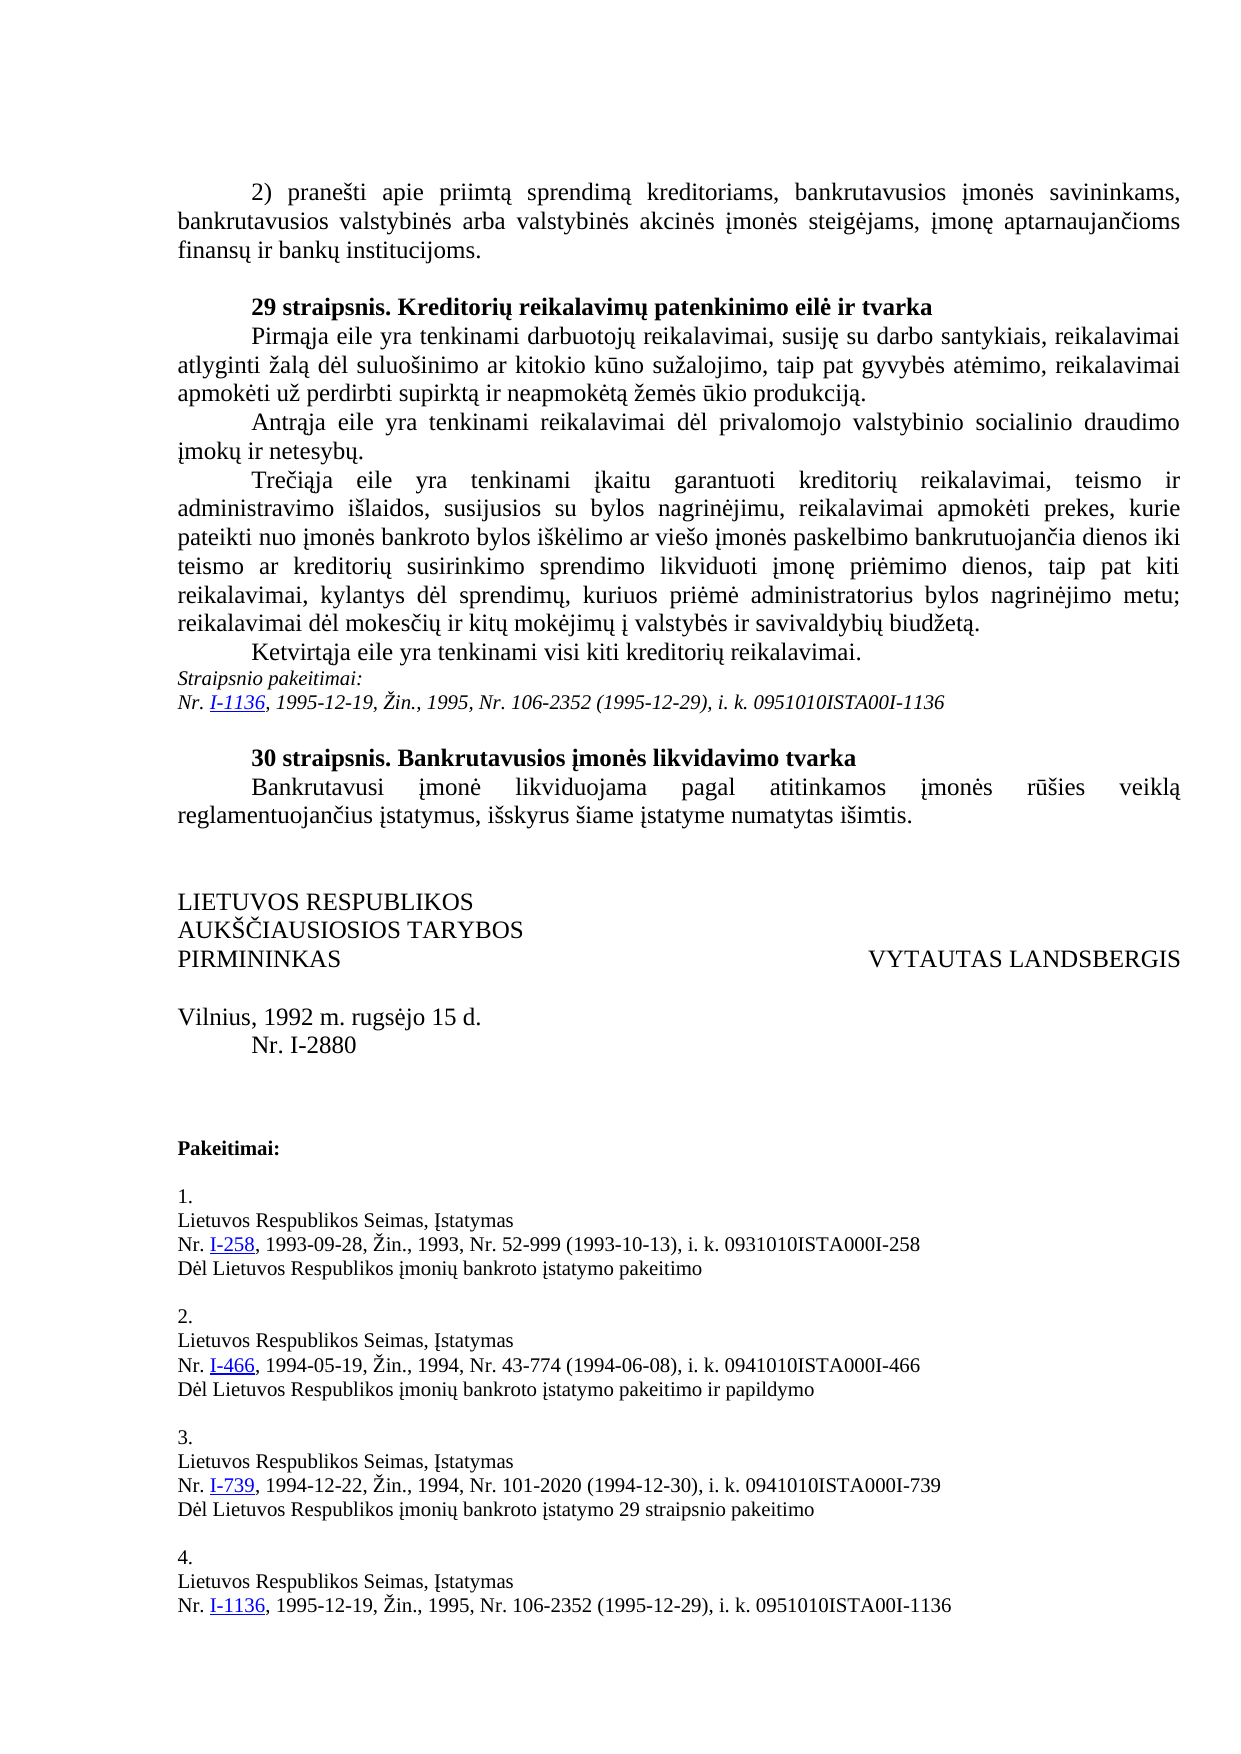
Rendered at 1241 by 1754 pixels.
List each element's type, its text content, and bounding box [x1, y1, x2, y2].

text Nr. I-1136, 1995-12-19, Žin., 1995, Nr. 106-2352 (1995-12-29), i. k. 0951010ISTA00I-1136 [177, 1593, 1181, 1617]
text Dėl Lietuvos Respublikos įmonių bankroto įstatymo 29 straipsnio pakeitimo [177, 1497, 1181, 1521]
text Ketvirtąja eile yra tenkinami visi kiti kreditorių reikalavimai. [177, 637, 1181, 666]
text Nr. I-1136, 1995-12-19, Žin., 1995, Nr. 106-2352 (1995-12-29), i. k. 0951010ISTA00I-1136 [177, 690, 1181, 714]
text 2. [177, 1304, 1181, 1328]
text Nr. I-739, 1994-12-22, Žin., 1994, Nr. 101-2020 (1994-12-30), i. k. 0941010ISTA000I-739 [177, 1473, 1181, 1497]
text Nr. I-2880 [177, 1030, 1181, 1059]
text Dėl Lietuvos Respublikos įmonių bankroto įstatymo pakeitimo ir papildymo [177, 1377, 1181, 1401]
text Pirmąja eile yra tenkinami darbuotojų reikalavimai, susiję su darbo santykiais, reikalavimai atlyginti žalą dėl suluošinimo ar kitokio kūno sužalojimo, taip pat gyvybės atėmimo, reikalavimai apmokėti už perdirbti supirktą ir neapmokėtą žemės ūkio produkciją. [177, 321, 1181, 407]
text Nr. I-258, 1993-09-28, Žin., 1993, Nr. 52-999 (1993-10-13), i. k. 0931010ISTA000I-258 [177, 1232, 1181, 1256]
text LIETUVOS RESPUBLIKOS [177, 887, 1181, 915]
text 29 straipsnis. Kreditorių reikalavimų patenkinimo eilė ir tvarka [177, 292, 1181, 321]
text Lietuvos Respublikos Seimas, Įstatymas [177, 1328, 1181, 1352]
text 1. [177, 1184, 1181, 1208]
text AUKŠČIAUSIOSIOS TARYBOS [177, 915, 1181, 944]
text 30 straipsnis. Bankrutavusios įmonės likvidavimo tvarka [177, 743, 1181, 772]
text 3. [177, 1425, 1181, 1449]
text Bankrutavusi įmonė likviduojama pagal atitinkamos įmonės rūšies veiklą reglamentuojančius įstatymus, išskyrus šiame įstatyme numatytas išimtis. [177, 772, 1181, 829]
text 4. [177, 1545, 1181, 1569]
text Pakeitimai: [177, 1136, 1181, 1160]
text Dėl Lietuvos Respublikos įmonių bankroto įstatymo pakeitimo [177, 1256, 1181, 1280]
text Nr. I-466, 1994-05-19, Žin., 1994, Nr. 43-774 (1994-06-08), i. k. 0941010ISTA000I-466 [177, 1352, 1181, 1377]
text PIRMININKAS VYTAUTAS LANDSBERGIS [177, 944, 1181, 973]
text Lietuvos Respublikos Seimas, Įstatymas [177, 1449, 1181, 1473]
text 2) pranešti apie priimtą sprendimą kreditoriams, bankrutavusios įmonės savininkams, bankrutavusios valstybinės arba valstybinės akcinės įmonės steigėjams, įmonę aptarnaujančioms finansų ir bankų institucijoms. [177, 177, 1181, 263]
text Vilnius, 1992 m. rugsėjo 15 d. [177, 1002, 1181, 1030]
text Straipsnio pakeitimai: [177, 666, 1181, 690]
text Lietuvos Respublikos Seimas, Įstatymas [177, 1569, 1181, 1593]
text Trečiąja eile yra tenkinami įkaitu garantuoti kreditorių reikalavimai, teismo ir administravimo išlaidos, susijusios su bylos nagrinėjimu, reikalavimai apmokėti prekes, kurie pateikti nuo įmonės bankroto bylos iškėlimo ar viešo įmonės paskelbimo bankrutuojančia dienos iki teismo ar kreditorių susirinkimo sprendimo likviduoti įmonę priėmimo dienos, taip pat kiti reikalavimai, kylantys dėl sprendimų, kuriuos priėmė administratorius bylos nagrinėjimo metu; reikalavimai dėl mokesčių ir kitų mokėjimų į valstybės ir savivaldybių biudžetą. [177, 465, 1181, 637]
text Antrąja eile yra tenkinami reikalavimai dėl privalomojo valstybinio socialinio draudimo įmokų ir netesybų. [177, 407, 1181, 465]
text Lietuvos Respublikos Seimas, Įstatymas [177, 1208, 1181, 1232]
